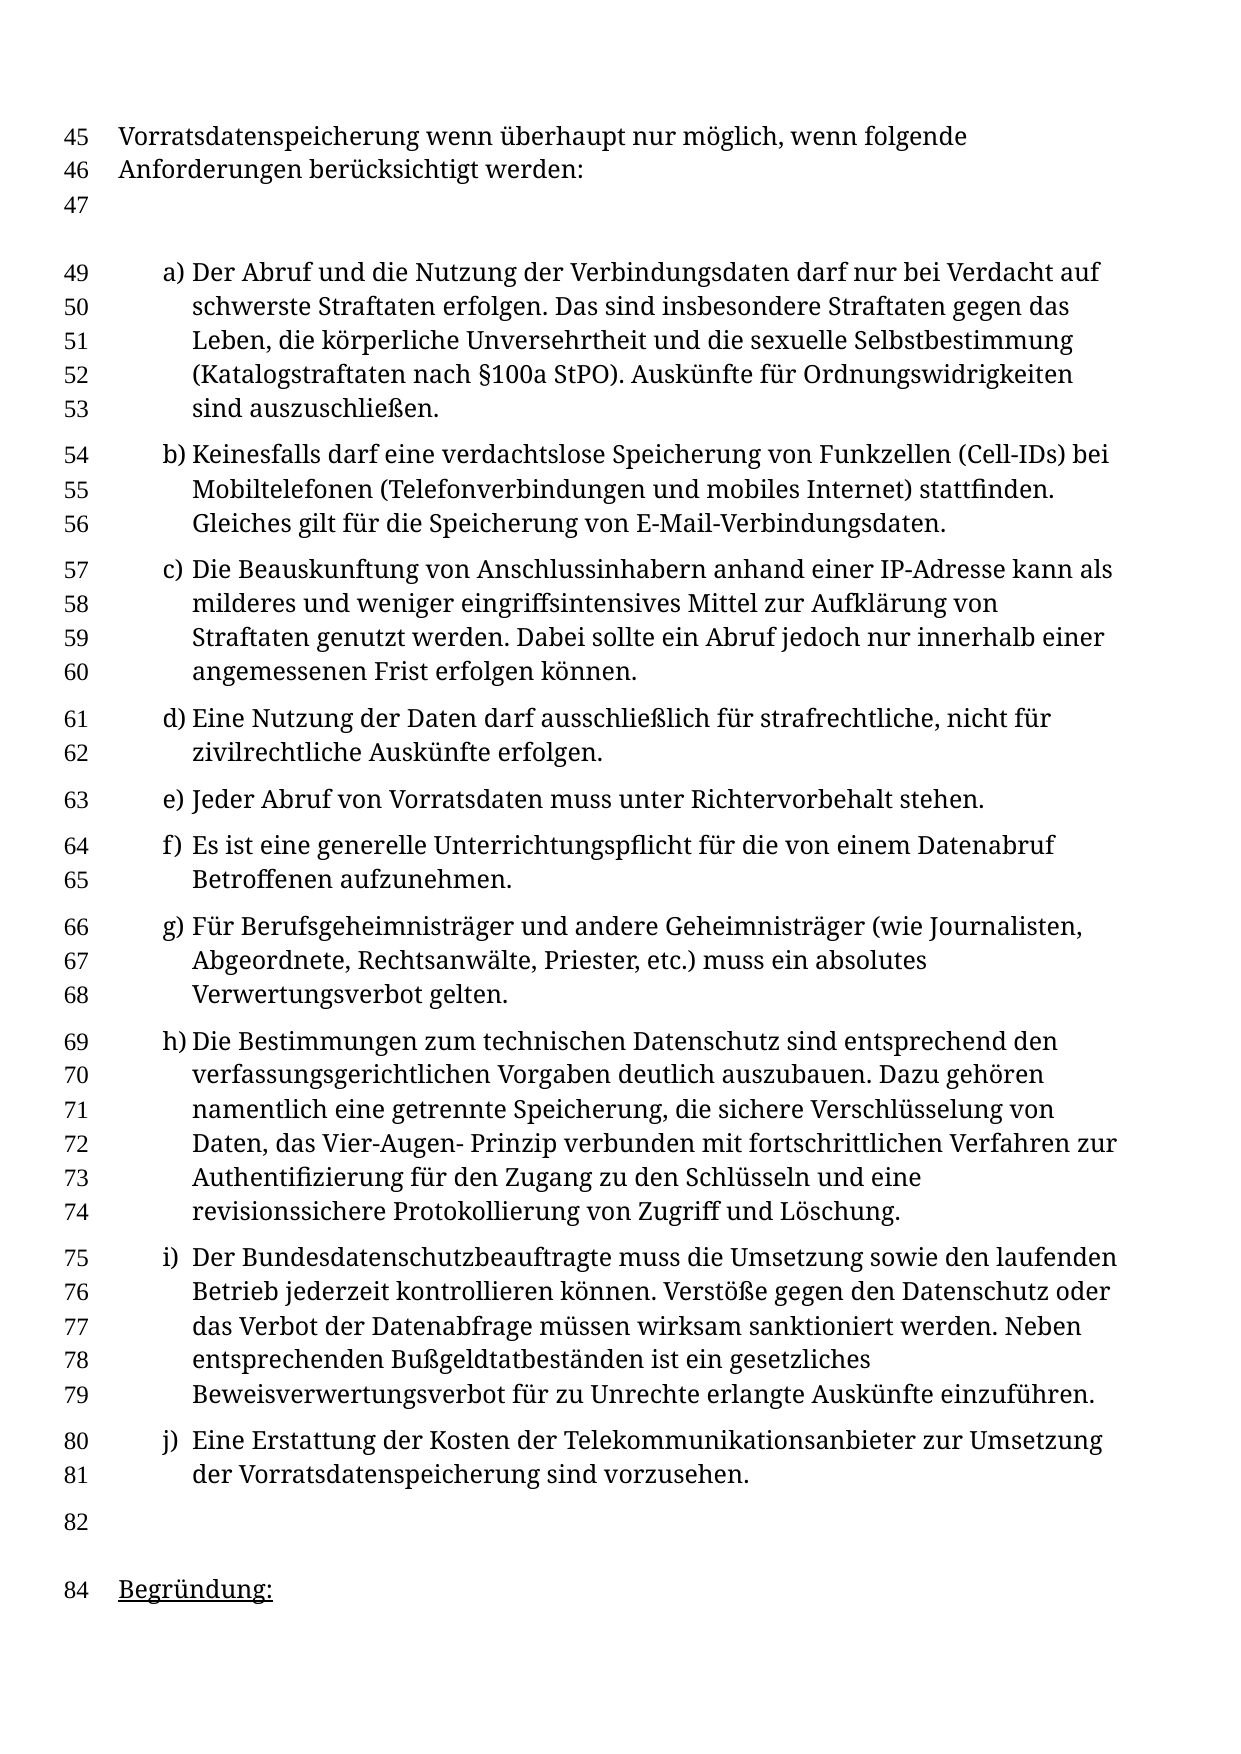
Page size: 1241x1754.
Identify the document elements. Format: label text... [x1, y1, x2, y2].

list Für Berufsgeheimnisträger und andere Geheimnisträger (wie Journalisten, Abgeordnete, Rechtsanwälte, Priester, etc.) muss ein absolutes Verwertungsverbot gelten. [162, 908, 1122, 1011]
list Die Beauskunftung von Anschlussinhabern anhand einer IP-Adresse kann als milderes und weniger eingriffsintensives Mittel zur Aufklärung von Straftaten genutzt werden. Dabei sollte ein Abruf jedoch nur innerhalb einer angemessenen Frist erfolgen können. [162, 552, 1122, 688]
list Es ist eine generelle Unterrichtungspflicht für die von einem Datenabruf Betroffenen aufzunehmen. [162, 828, 1122, 896]
list Eine Erstattung der Kosten der Telekommunikationsanbieter zur Umsetzung der Vorratsdatenspeicherung sind vorzusehen. [162, 1423, 1122, 1491]
list Keinesfalls darf eine verdachtslose Speicherung von Funkzellen (Cell-IDs) bei Mobiltelefonen (Telefonverbindungen und mobiles Internet) stattfinden. Gleiches gilt für die Speicherung von E-Mail-Verbindungsdaten. [162, 437, 1122, 539]
list Jeder Abruf von Vorratsdaten muss unter Richtervorbehalt stehen. [162, 781, 1122, 815]
text Begründung: [118, 1572, 1122, 1606]
text Vorratsdatenspeicherung wenn überhaupt nur möglich, wenn folgende Anforderungen berücksichtigt werden: [118, 118, 1122, 186]
list Der Abruf und die Nutzung der Verbindungsdaten darf nur bei Verdacht auf schwerste Straftaten erfolgen. Das sind insbesondere Straftaten gegen das Leben, die körperliche Unversehrtheit und die sexuelle Selbstbestimmung (Katalogstraftaten nach §100a StPO). Auskünfte für Ordnungswidrigkeiten sind auszuschließen. [162, 254, 1122, 425]
list Eine Nutzung der Daten darf ausschließlich für strafrechtliche, nicht für zivilrechtliche Auskünfte erfolgen. [162, 701, 1122, 769]
list Die Bestimmungen zum technischen Datenschutz sind entsprechend den verfassungsgerichtlichen Vorgaben deutlich auszubauen. Dazu gehören namentlich eine getrennte Speicherung, die sichere Verschlüsselung von Daten, das Vier-Augen- Prinzip verbunden mit fortschrittlichen Verfahren zur Authentifizierung für den Zugang zu den Schlüsseln und eine revisionssichere Protokollierung von Zugriff und Löschung. [162, 1023, 1122, 1227]
list Der Bundesdatenschutzbeauftragte muss die Umsetzung sowie den laufenden Betrieb jederzeit kontrollieren können. Verstöße gegen den Datenschutz oder das Verbot der Datenabfrage müssen wirksam sanktioniert werden. Neben entsprechenden Bußgeldtatbeständen ist ein gesetzliches Beweisverwertungsverbot für zu Unrechte erlangte Auskünfte einzuführen. [162, 1240, 1122, 1410]
